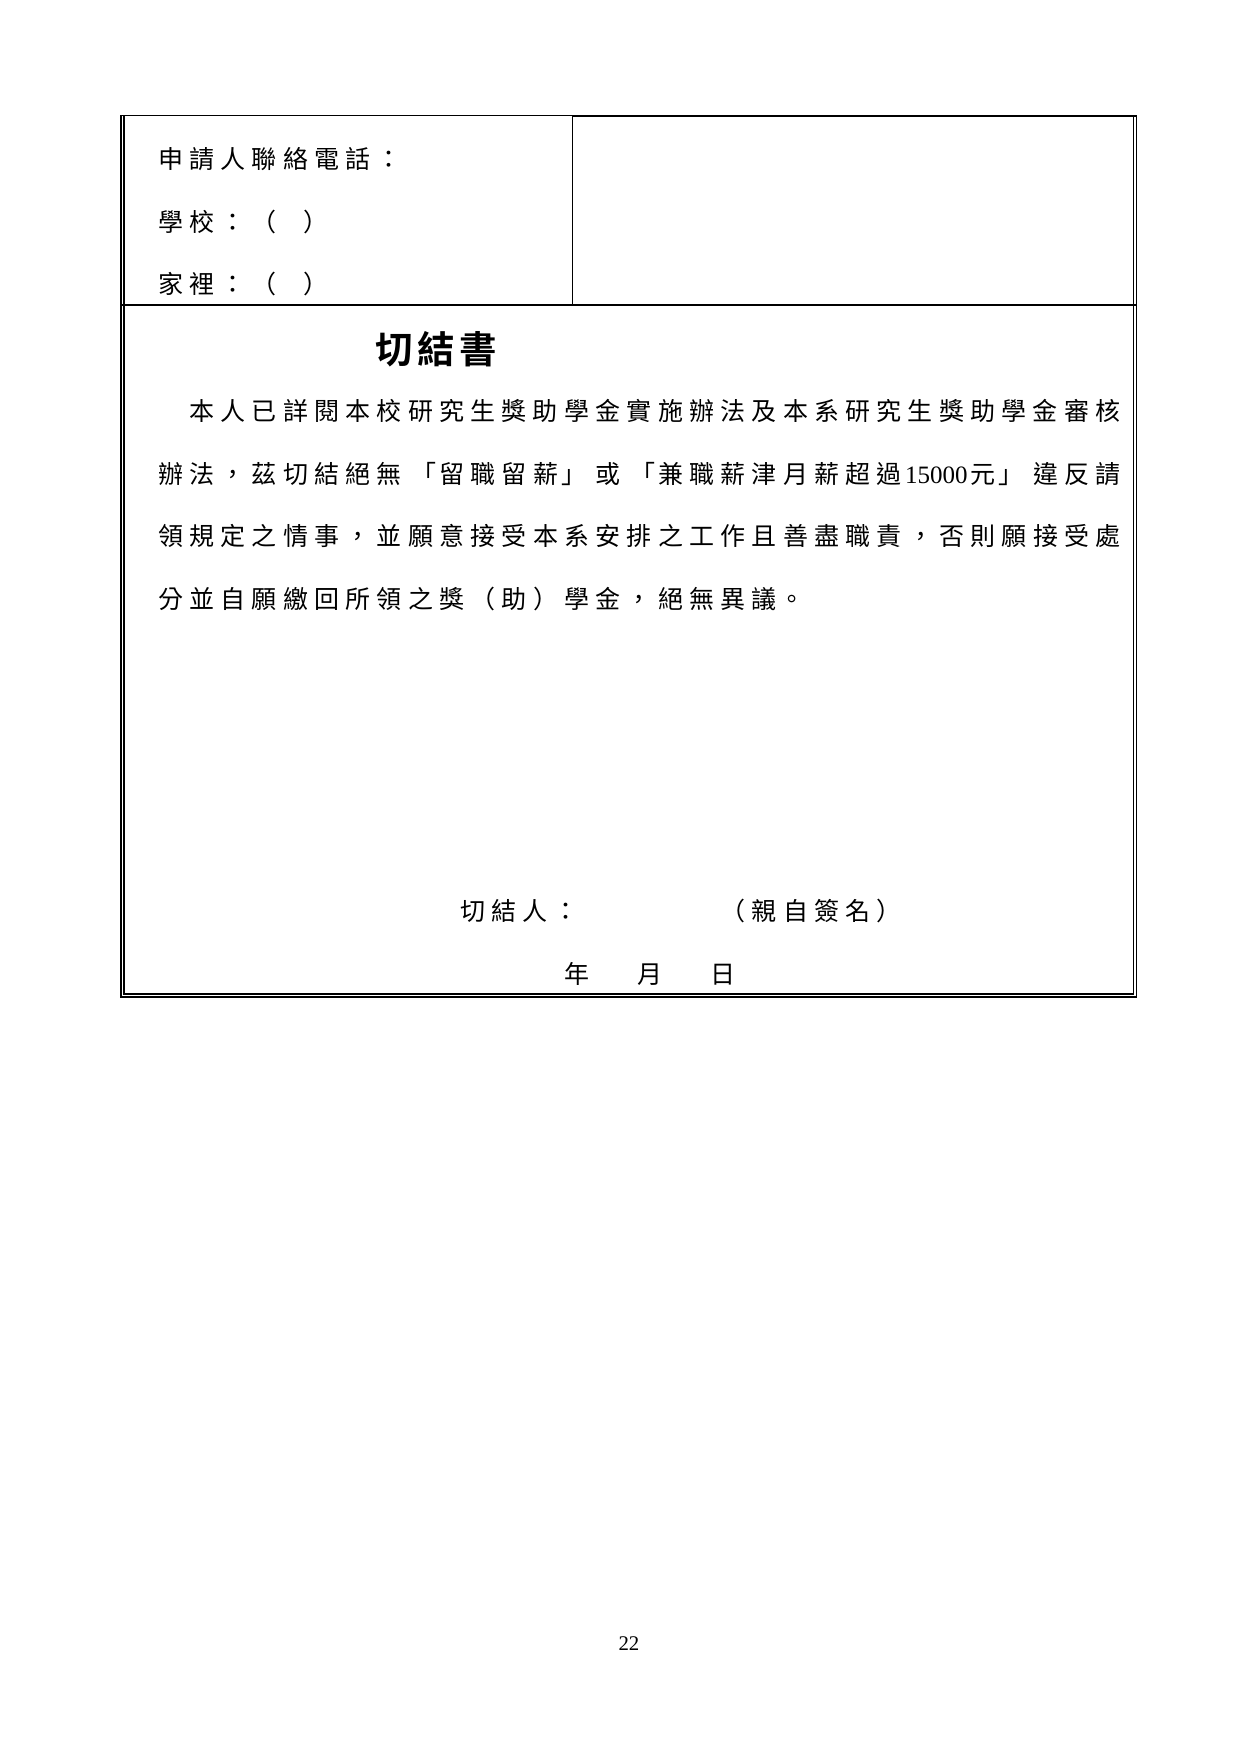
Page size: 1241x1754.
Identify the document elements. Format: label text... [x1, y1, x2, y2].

table_cell 切結書 本人已詳閱本校研究生獎助學金實施辦法及本系研究生獎助學金審核辦法，茲切結絕無「留職留薪」或「兼職薪津月薪超過15000元」違反請領規定之情事，並願意接受本系安排之工作且善盡職責，否則願接受處分並自願繳回所領之獎（助）學金，絕無異議。 切結人： （親自簽名） 年 月 日 [125, 306, 1133, 993]
table_cell [573, 117, 1133, 304]
table_cell 申請人聯絡電話： 學校：（ ） 家裡：（ ） [125, 116, 572, 304]
